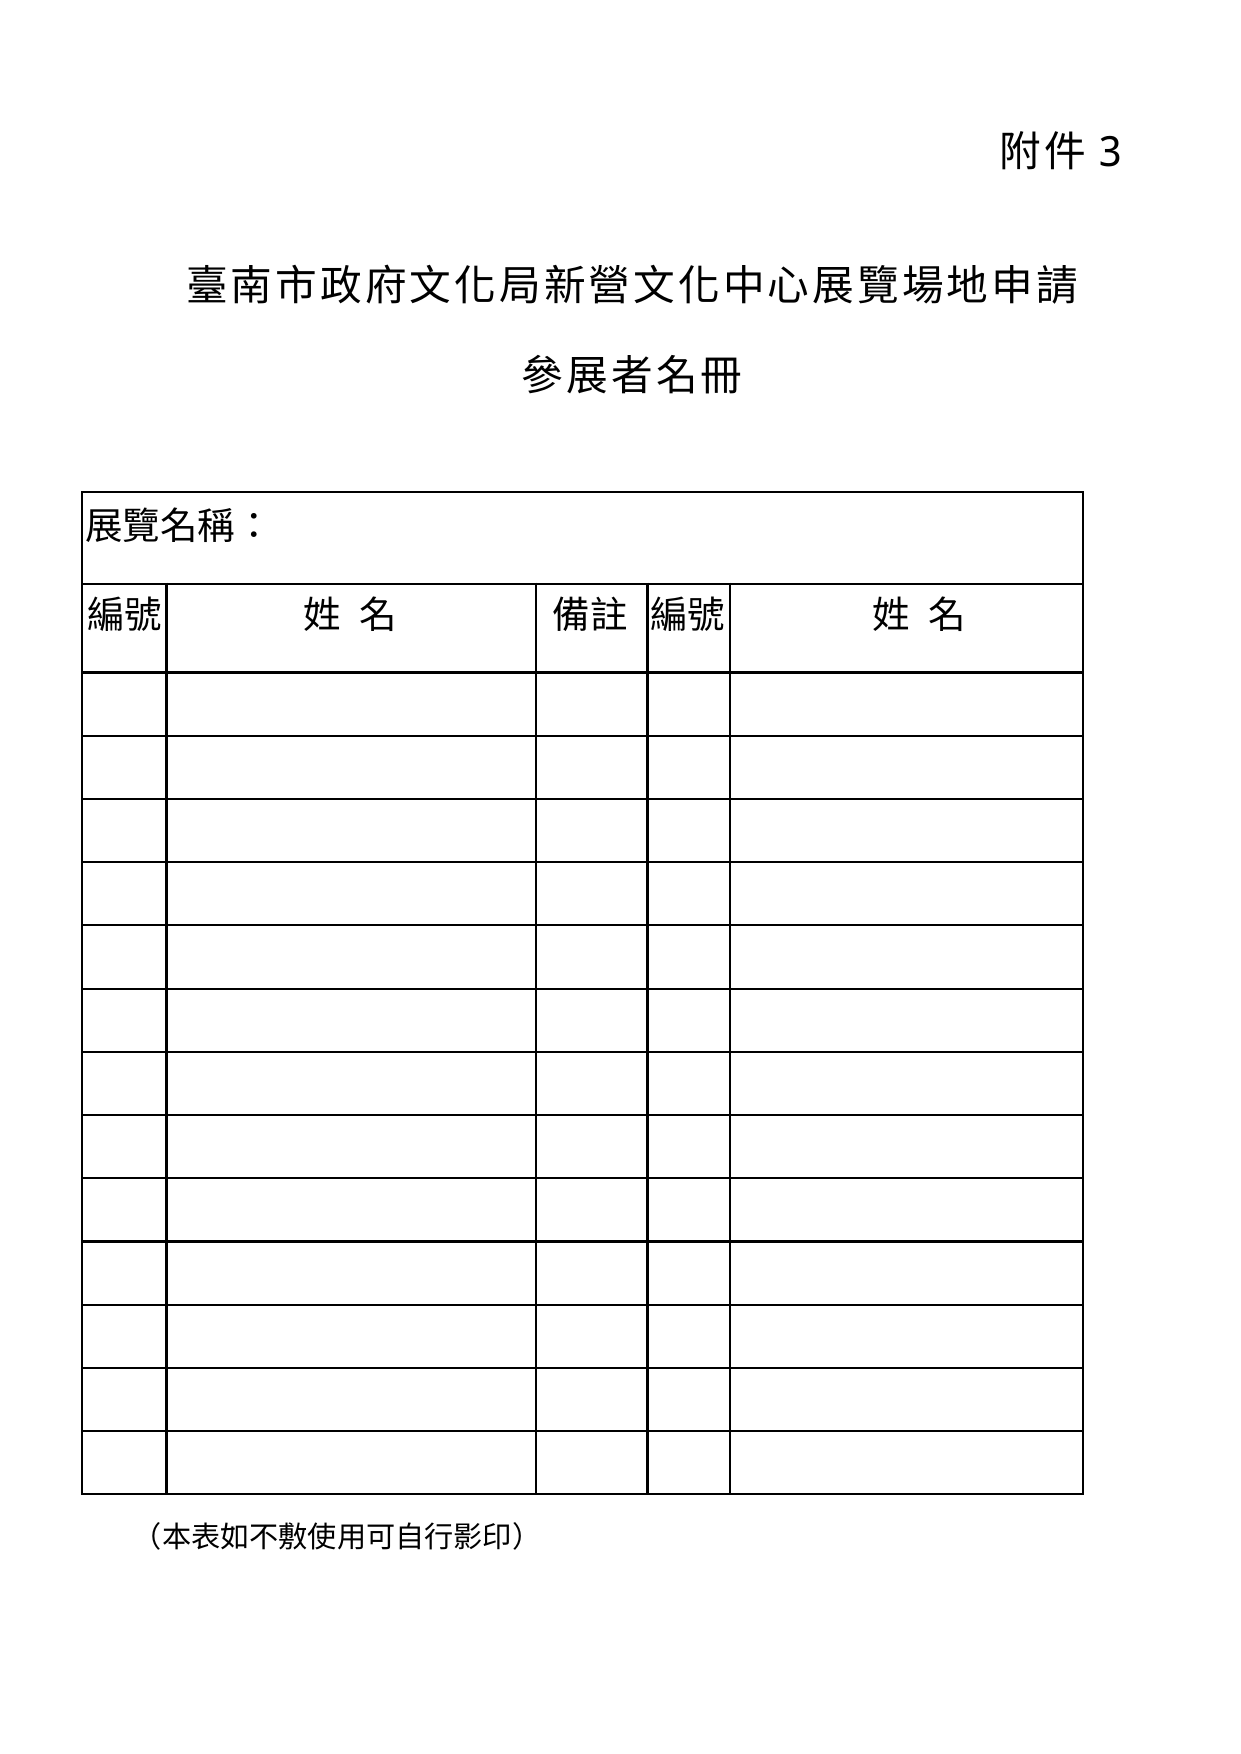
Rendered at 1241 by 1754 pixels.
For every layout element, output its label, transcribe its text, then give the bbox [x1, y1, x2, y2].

table_cell [731, 1306, 1082, 1367]
table_cell [649, 863, 729, 924]
table_cell [731, 990, 1082, 1051]
table_cell [731, 674, 1082, 734]
table_cell [168, 1179, 535, 1240]
table_cell 編號 [649, 585, 729, 671]
table_cell [168, 674, 535, 734]
text （本表如不敷使用可自行影印） [118, 481, 1122, 1555]
table_cell [168, 1432, 535, 1493]
table_cell [83, 863, 165, 924]
table_cell [537, 863, 646, 924]
table_cell 編號 [83, 585, 165, 671]
table_cell [168, 1306, 535, 1367]
table_cell [168, 863, 535, 924]
table_cell [168, 737, 535, 798]
table_cell [649, 1369, 729, 1430]
table_cell [537, 926, 646, 987]
table_cell [168, 990, 535, 1051]
table_cell 備註 [537, 585, 646, 671]
table_cell [83, 1369, 165, 1430]
table_cell [649, 737, 729, 798]
table_cell [649, 674, 729, 734]
table_cell [649, 1053, 729, 1114]
table_cell [83, 926, 165, 987]
table_cell [731, 926, 1082, 987]
table_cell [83, 1053, 165, 1114]
table_cell [731, 800, 1082, 861]
table_cell [537, 1116, 646, 1177]
table_cell [83, 800, 165, 861]
table_cell [731, 737, 1082, 798]
table_cell [168, 1053, 535, 1114]
table_cell [537, 990, 646, 1051]
table_header 展覽名稱： [83, 493, 1082, 583]
table_cell [537, 1369, 646, 1430]
table_cell [649, 1179, 729, 1240]
table_cell [537, 1432, 646, 1493]
table_cell [168, 1116, 535, 1177]
table_cell [649, 926, 729, 987]
table_cell [537, 1243, 646, 1304]
table_cell [731, 1432, 1082, 1493]
table_cell [83, 1179, 165, 1240]
table_cell [83, 1306, 165, 1367]
table_cell [537, 674, 646, 734]
table_cell [537, 1306, 646, 1367]
table_cell [537, 1179, 646, 1240]
table_cell [731, 1369, 1082, 1430]
table_cell [83, 737, 165, 798]
table_cell [731, 1116, 1082, 1177]
table_cell [168, 1369, 535, 1430]
table_cell [731, 1179, 1082, 1240]
text 參展者名冊 [118, 342, 1122, 402]
table_cell [168, 800, 535, 861]
table_cell [731, 863, 1082, 924]
table_cell [537, 800, 646, 861]
table_cell [649, 800, 729, 861]
table_cell [649, 1243, 729, 1304]
table_cell [83, 1432, 165, 1493]
table_cell 姓 名 [168, 585, 535, 671]
text 附件3 [118, 118, 1122, 179]
table_cell [83, 990, 165, 1051]
table_cell [168, 926, 535, 987]
table_cell [83, 1243, 165, 1304]
table_cell [649, 990, 729, 1051]
table_cell [649, 1306, 729, 1367]
table_cell [537, 737, 646, 798]
table_cell [649, 1432, 729, 1493]
table_cell [731, 1243, 1082, 1304]
table_cell [168, 1243, 535, 1304]
table_cell [83, 674, 165, 734]
table_cell [731, 1053, 1082, 1114]
text 臺南市政府文化局新營文化中心展覽場地申請 [118, 252, 1122, 313]
table_cell [83, 1116, 165, 1177]
table_cell 姓 名 [731, 585, 1082, 671]
table_cell [649, 1116, 729, 1177]
table_cell [537, 1053, 646, 1114]
